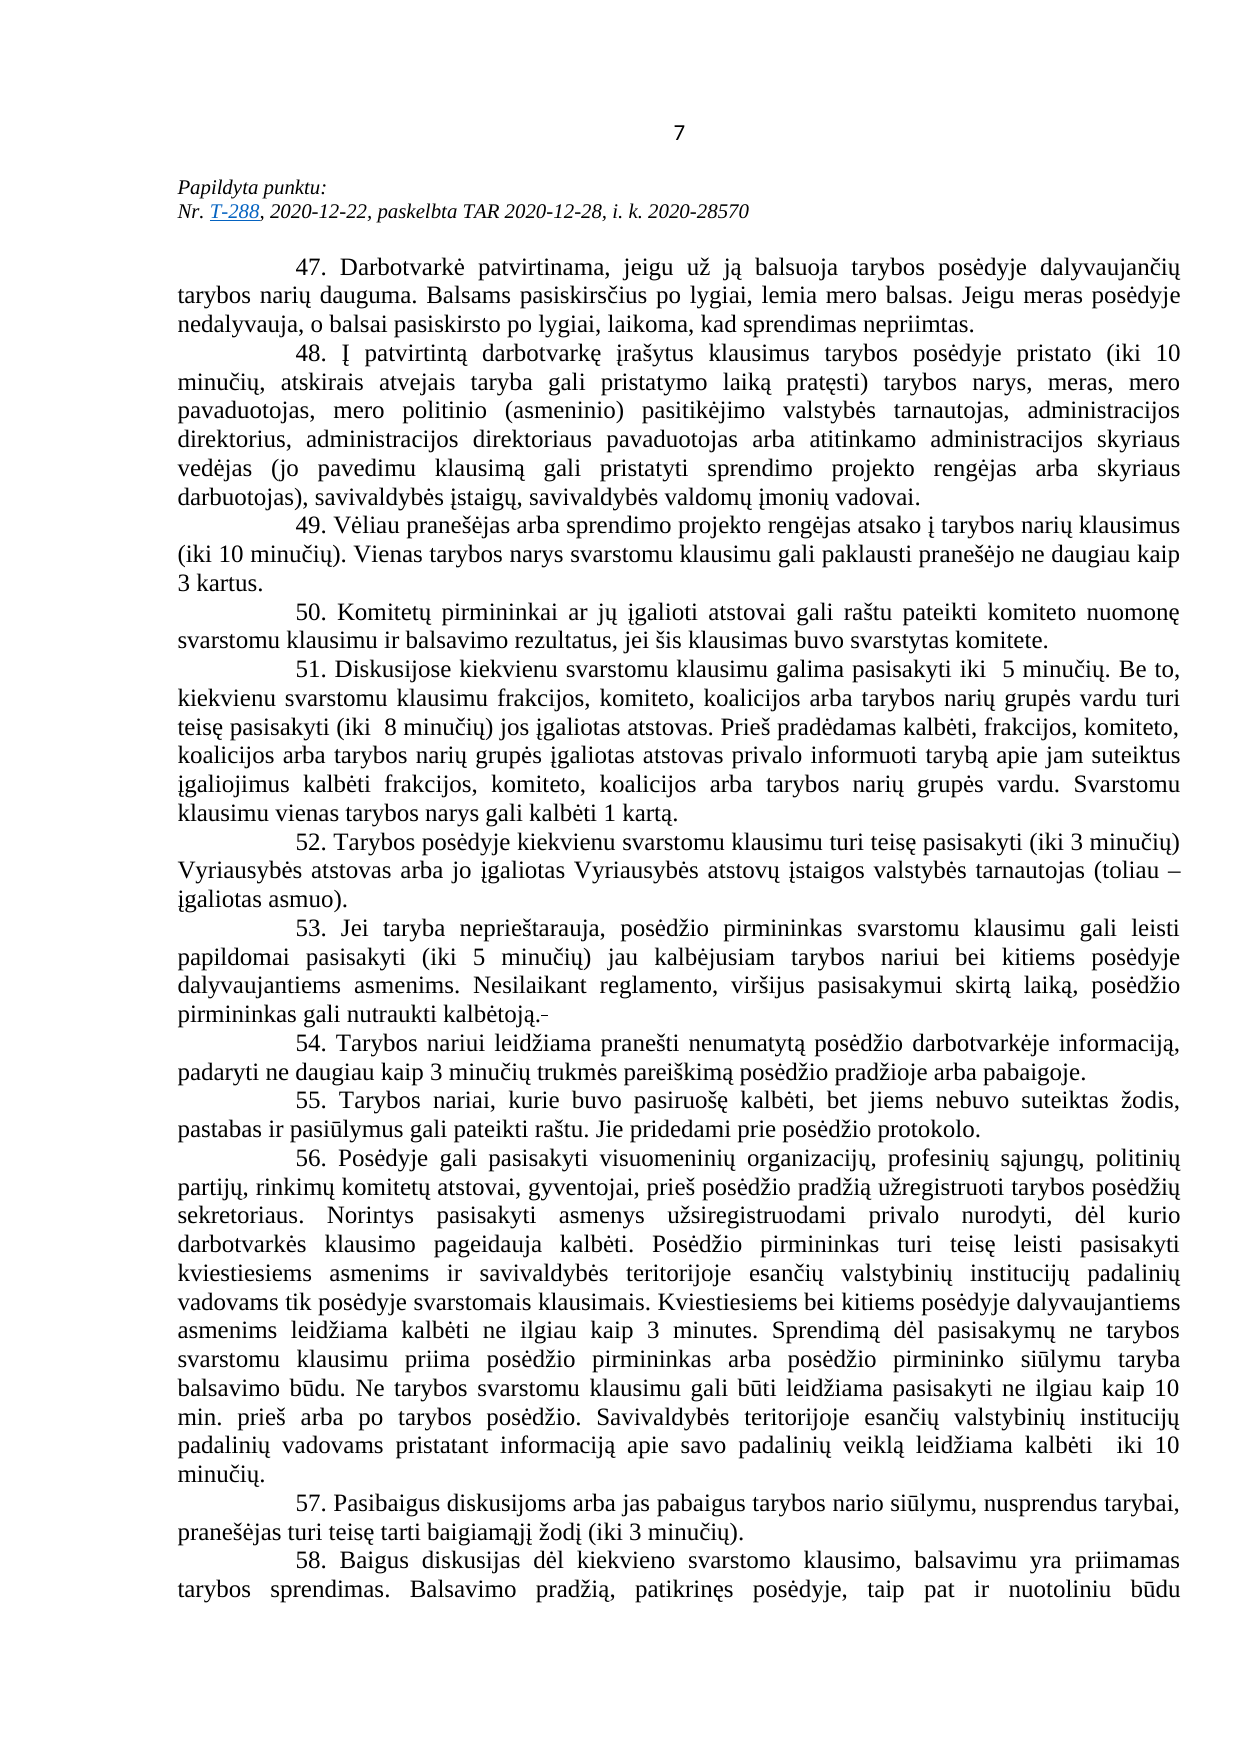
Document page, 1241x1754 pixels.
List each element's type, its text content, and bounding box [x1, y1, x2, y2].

text 55. Tarybos nariai, kurie buvo pasiruošę kalbėti, bet jiems nebuvo suteiktas žodis, pastabas ir pasiūlymus gali pateikti raštu. Jie pridedami prie posėdžio protokolo. [177, 1086, 1181, 1143]
text 49. Vėliau pranešėjas arba sprendimo projekto rengėjas atsako į tarybos narių klausimus (iki 10 minučių). Vienas tarybos narys svarstomu klausimu gali paklausti pranešėjo ne daugiau kaip 3 kartus. [177, 511, 1181, 597]
text 51. Diskusijose kiekvienu svarstomu klausimu galima pasisakyti iki 5 minučių. Be to, kiekvienu svarstomu klausimu frakcijos, komiteto, koalicijos arba tarybos narių grupės vardu turi teisę pasisakyti (iki 8 minučių) jos įgaliotas atstovas. Prieš pradėdamas kalbėti, frakcijos, komiteto, koalicijos arba tarybos narių grupės įgaliotas atstovas privalo informuoti tarybą apie jam suteiktus įgaliojimus kalbėti frakcijos, komiteto, koalicijos arba tarybos narių grupės vardu. Svarstomu klausimu vienas tarybos narys gali kalbėti 1 kartą. [177, 654, 1181, 827]
text Papildyta punktu: [177, 175, 1181, 199]
text 48. Į patvirtintą darbotvarkę įrašytus klausimus tarybos posėdyje pristato (iki 10 minučių, atskirais atvejais taryba gali pristatymo laiką pratęsti) tarybos narys, meras, mero pavaduotojas, mero politinio (asmeninio) pasitikėjimo valstybės tarnautojas, administracijos direktorius, administracijos direktoriaus pavaduotojas arba atitinkamo administracijos skyriaus vedėjas (jo pavedimu klausimą gali pristatyti sprendimo projekto rengėjas arba skyriaus darbuotojas), savivaldybės įstaigų, savivaldybės valdomų įmonių vadovai. [177, 338, 1181, 511]
text 58. Baigus diskusijas dėl kiekvieno svarstomo klausimo, balsavimu yra priimamas tarybos sprendimas. Balsavimo pradžią, patikrinęs posėdyje, taip pat ir nuotoliniu būdu [177, 1546, 1181, 1603]
text 54. Tarybos nariui leidžiama pranešti nenumatytą posėdžio darbotvarkėje informaciją, padaryti ne daugiau kaip 3 minučių trukmės pareiškimą posėdžio pradžioje arba pabaigoje. [177, 1028, 1181, 1086]
text Nr. T-288, 2020-12-22, paskelbta TAR 2020-12-28, i. k. 2020-28570 [177, 199, 1181, 223]
text 50. Komitetų pirmininkai ar jų įgalioti atstovai gali raštu pateikti komiteto nuomonę svarstomu klausimu ir balsavimo rezultatus, jei šis klausimas buvo svarstytas komitete. [177, 597, 1181, 654]
text 52. Tarybos posėdyje kiekvienu svarstomu klausimu turi teisę pasisakyti (iki 3 minučių) Vyriausybės atstovas arba jo įgaliotas Vyriausybės atstovų įstaigos valstybės tarnautojas (toliau – įgaliotas asmuo). [177, 827, 1181, 913]
text 53. Jei taryba neprieštarauja, posėdžio pirmininkas svarstomu klausimu gali leisti papildomai pasisakyti (iki 5 minučių) jau kalbėjusiam tarybos nariui bei kitiems posėdyje dalyvaujantiems asmenims. Nesilaikant reglamento, viršijus pasisakymui skirtą laiką, posėdžio pirmininkas gali nutraukti kalbėtoją. [177, 913, 1181, 1028]
text 57. Pasibaigus diskusijoms arba jas pabaigus tarybos nario siūlymu, nusprendus tarybai, pranešėjas turi teisę tarti baigiamąjį žodį (iki 3 minučių). [177, 1488, 1181, 1546]
text 56. Posėdyje gali pasisakyti visuomeninių organizacijų, profesinių sąjungų, politinių partijų, rinkimų komitetų atstovai, gyventojai, prieš posėdžio pradžią užregistruoti tarybos posėdžių sekretoriaus. Norintys pasisakyti asmenys užsiregistruodami privalo nurodyti, dėl kurio darbotvarkės klausimo pageidauja kalbėti. Posėdžio pirmininkas turi teisę leisti pasisakyti kviestiesiems asmenims ir savivaldybės teritorijoje esančių valstybinių institucijų padalinių vadovams tik posėdyje svarstomais klausimais. Kviestiesiems bei kitiems posėdyje dalyvaujantiems asmenims leidžiama kalbėti ne ilgiau kaip 3 minutes. Sprendimą dėl pasisakymų ne tarybos svarstomu klausimu priima posėdžio pirmininkas arba posėdžio pirmininko siūlymu taryba balsavimo būdu. Ne tarybos svarstomu klausimu gali būti leidžiama pasisakyti ne ilgiau kaip 10 min. prieš arba po tarybos posėdžio. Savivaldybės teritorijoje esančių valstybinių institucijų padalinių vadovams pristatant informaciją apie savo padalinių veiklą leidžiama kalbėti iki 10 minučių. [177, 1143, 1181, 1488]
text 47. Darbotvarkė patvirtinama, jeigu už ją balsuoja tarybos posėdyje dalyvaujančių tarybos narių dauguma. Balsams pasiskirsčius po lygiai, lemia mero balsas. Jeigu meras posėdyje nedalyvauja, o balsai pasiskirsto po lygiai, laikoma, kad sprendimas nepriimtas. [177, 252, 1181, 338]
